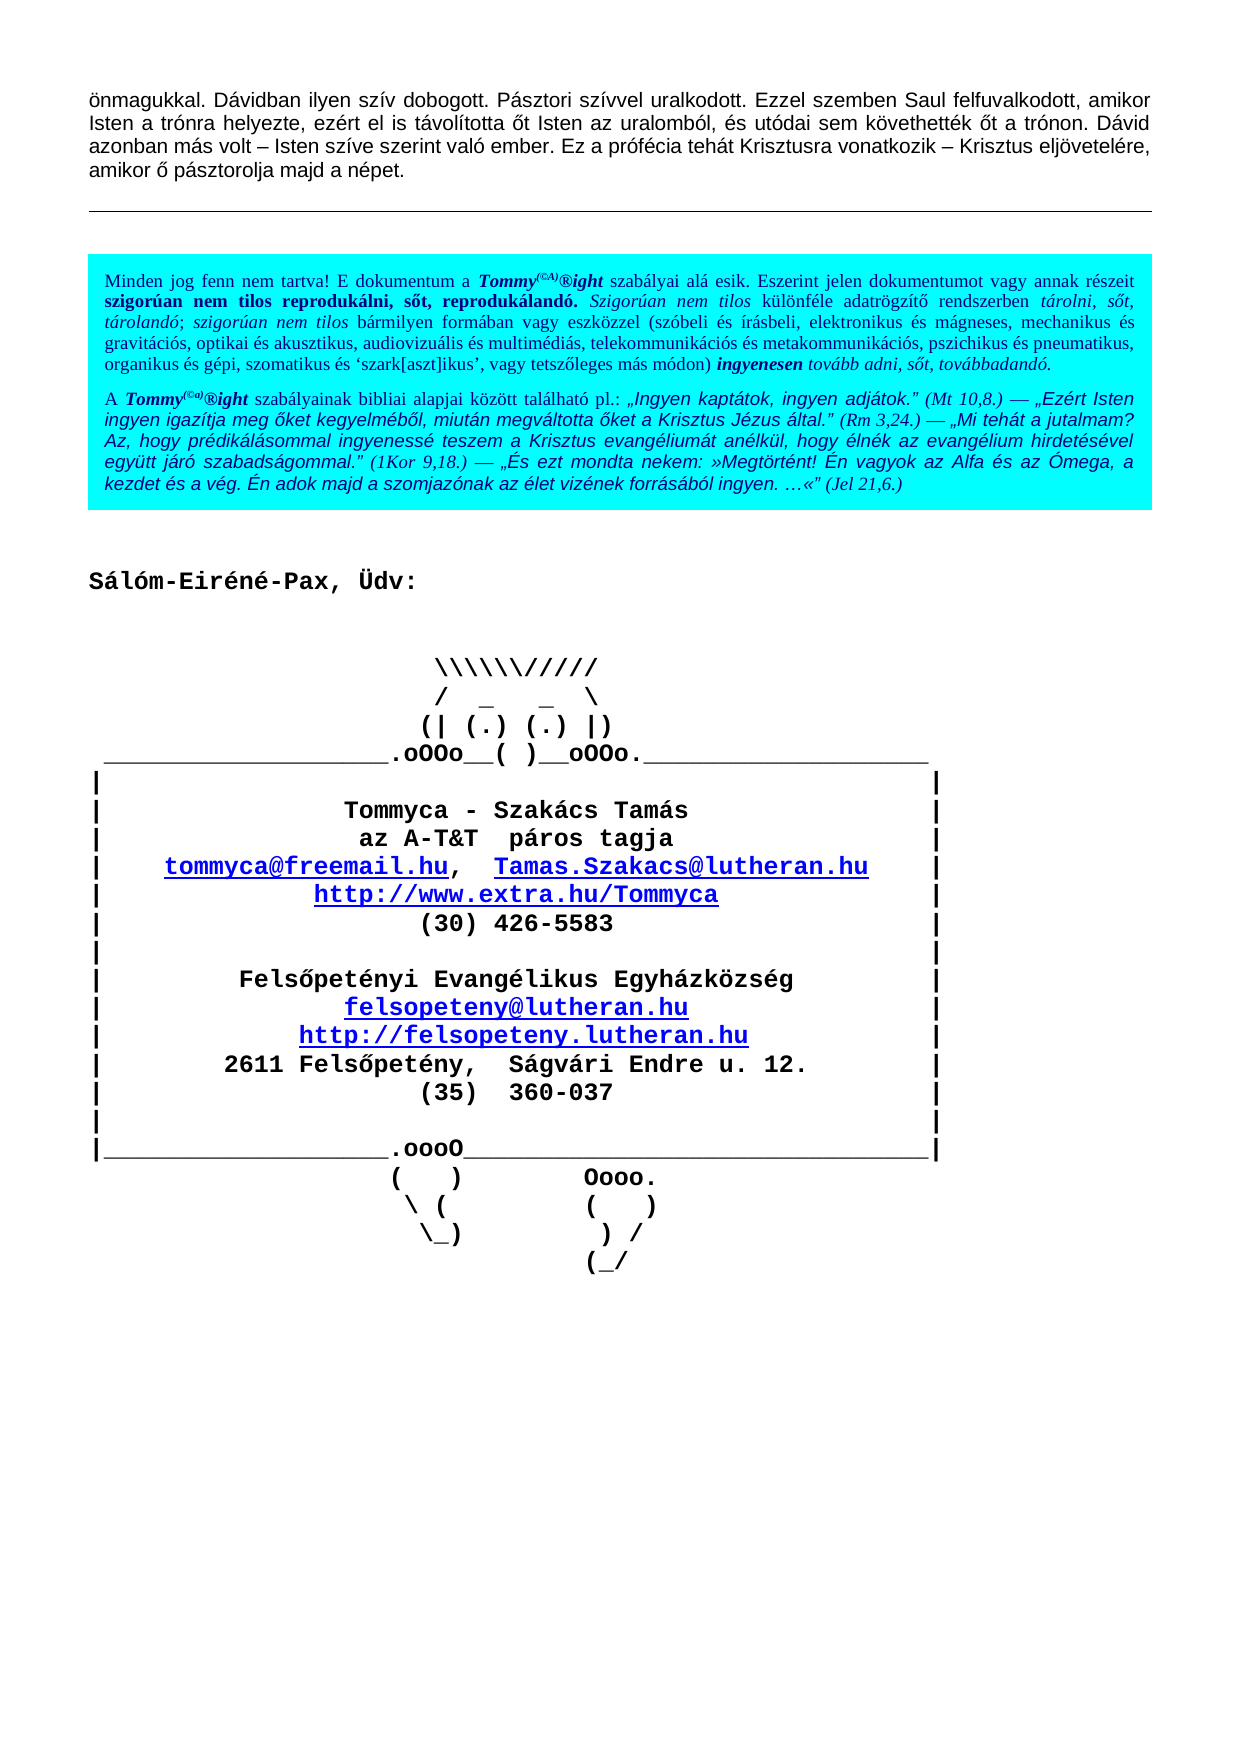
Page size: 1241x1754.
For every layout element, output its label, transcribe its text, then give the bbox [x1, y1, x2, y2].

text \\\\\\///// / _ _ \ (| (.) (.) |) ___________________.oOOo__( )__oOOo.___________________ | | | Tommyca - Szakács Tamás | | az A-T&T páros tagja | | tommyca@freemail.hu, Tamas.Szakacs@lutheran.hu | | http://www.extra.hu/Tommyca | | (30) 426-5583 | | | | Felsőpetényi Evangélikus Egyházközség | | felsopeteny@lutheran.hu | | http://felsopeteny.lutheran.hu | | 2611 Felsőpetény, Ságvári Endre u. 12. | | (35) 360-037 | | | |___________________.oooO_______________________________| ( ) Oooo. \ ( ( ) \_) ) / (_/ [88, 656, 1152, 1277]
text Minden jog fenn nem tartva! E dokumentum a Tommy(©A)®ight szabályai alá esik. Eszerint jelen dokumentumot vagy annak részeit szigorúan nem tilos reprodukálni, sőt, reprodukálandó. Szigorúan nem tilos különféle adatrögzítő rendszerben tárolni, sőt, tárolandó; szigorúan nem tilos bármilyen formában vagy eszközzel (szóbeli és írásbeli, elektronikus és mágneses, mechanikus és gravitációs, optikai és akusztikus, audiovizuális és multimédiás, telekommunikációs és metakommunikációs, pszichikus és pneumatikus, organikus és gépi, szomatikus és ‘szark[aszt]ikus’, vagy tetszőleges más módon) ingyenesen tovább adni, sőt, továbbadandó. [90, 256, 1151, 373]
text önmagukkal. Dávidban ilyen szív dobogott. Pásztori szívvel uralkodott. Ezzel szemben Saul felfuvalkodott, amikor Isten a trónra helyezte, ezért el is távolította őt Isten az uralomból, és utódai sem követhették őt a trónon. Dávid azonban más volt – Isten szíve szerint való ember. Ez a prófécia tehát Krisztusra vonatkozik – Krisztus eljövetelére, amikor ő pásztorolja majd a népet. [88, 88, 1152, 181]
text Sálóm-Eiréné-Pax, Üdv: [88, 569, 1152, 597]
text A Tommy(©a)®ight szabályainak bibliai alapjai között található pl.: „Ingyen kaptátok, ingyen adjátok.” (Mt 10,8.) ― „Ezért Isten ingyen igazítja meg őket kegyelméből, miután megváltotta őket a Krisztus Jézus által.” (Rm 3,24.) ― „Mi tehát a jutalmam? Az, hogy prédikálásommal ingyenessé teszem a Krisztus evangéliumát anélkül, hogy élnék az evangélium hirdetésével együtt járó szabadságommal.” (1Kor 9,18.) ― „És ezt mondta nekem: »Megtörtént! Én vagyok az Alfa és az Ómega, a kezdet és a vég. Én adok majd a szomjazónak az élet vizének forrásából ingyen. …«” (Jel 21,6.) [90, 373, 1151, 509]
